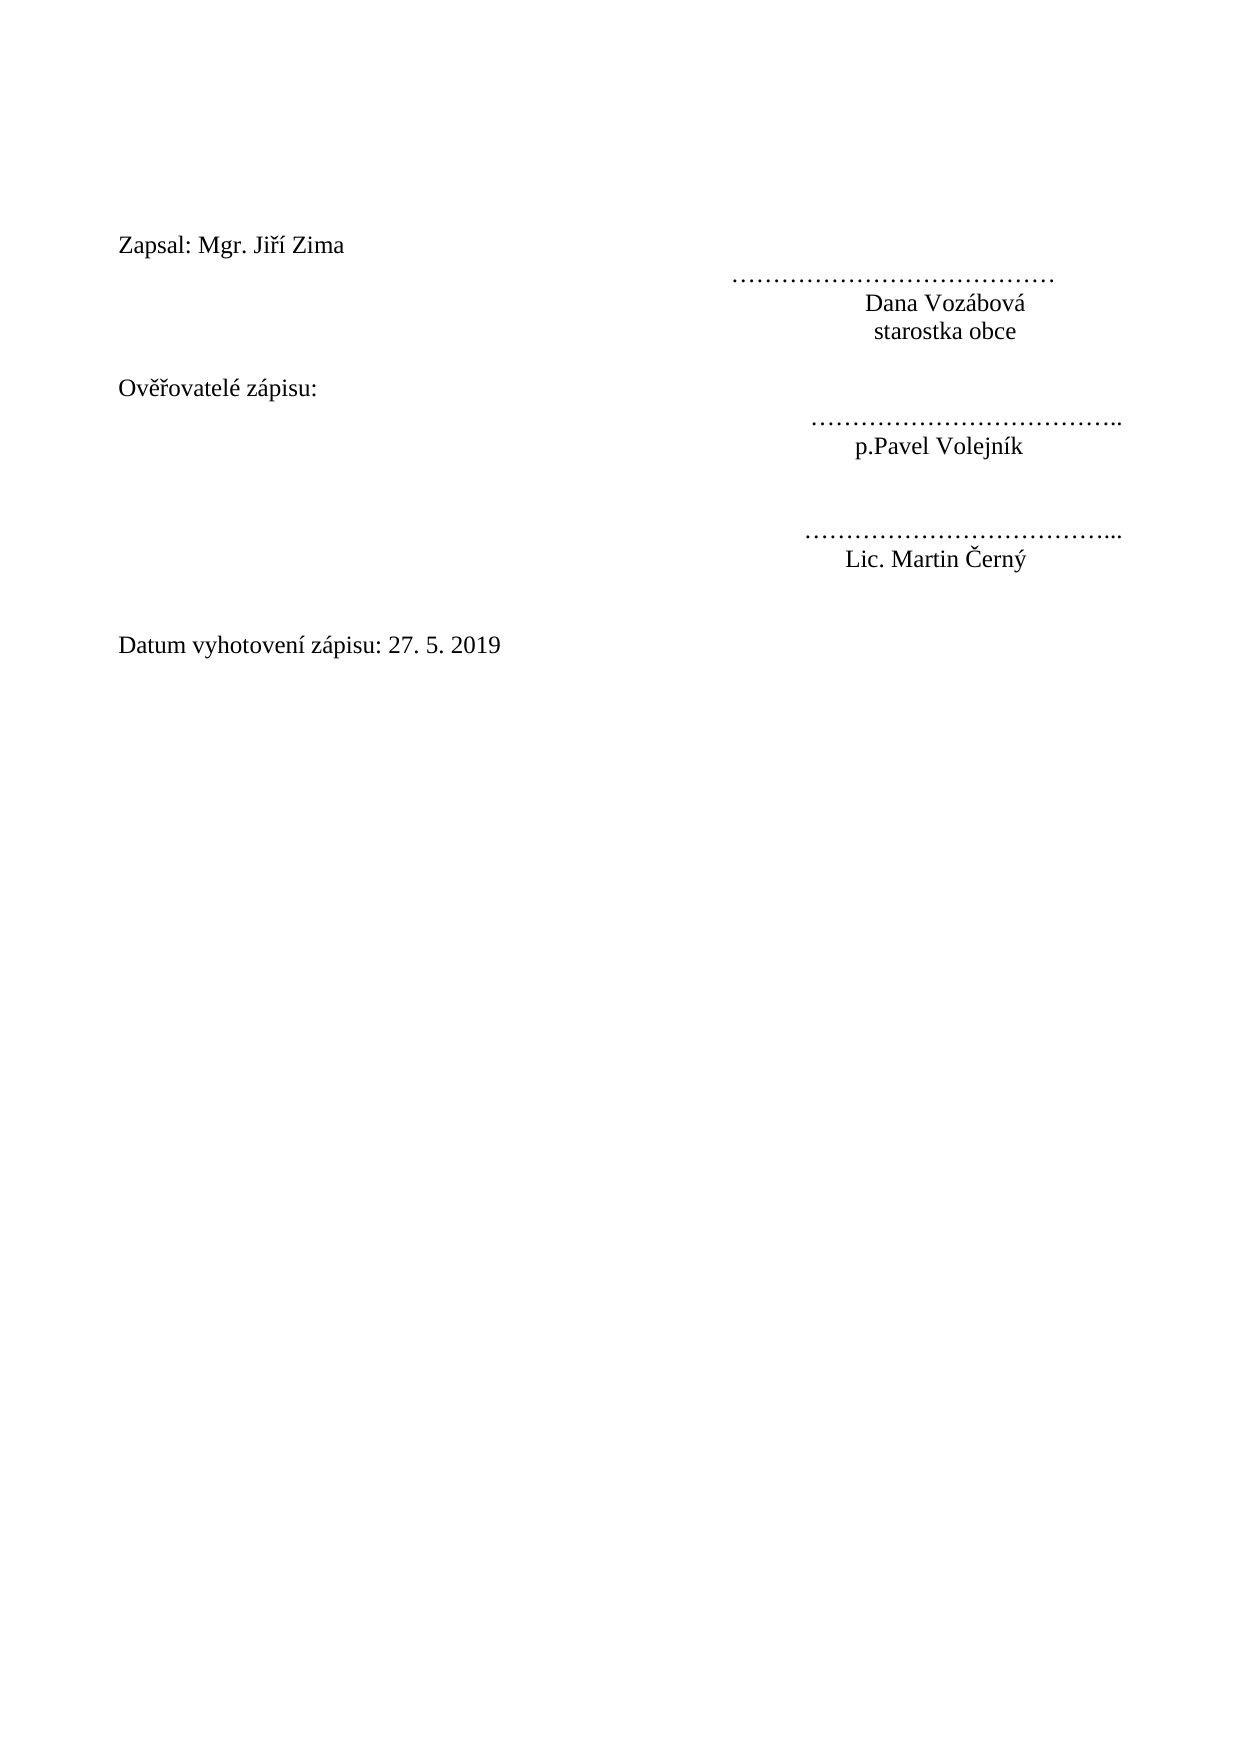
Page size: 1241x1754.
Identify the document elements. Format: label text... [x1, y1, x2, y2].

text p.Pavel Volejník [118, 431, 1122, 459]
text ………………………………… [118, 259, 1122, 288]
text Zapsal: Mgr. Jiří Zima [118, 230, 1122, 259]
text Datum vyhotovení zápisu: 27. 5. 2019 [118, 630, 1122, 658]
text ………………………………... [118, 516, 1122, 544]
text Ověřovatelé zápisu: [118, 373, 1122, 402]
text ……………………………….. [118, 402, 1122, 431]
text Lic. Martin Černý [118, 544, 1122, 573]
text Dana Vozábová [118, 288, 1122, 316]
text starostka obce [118, 316, 1122, 345]
